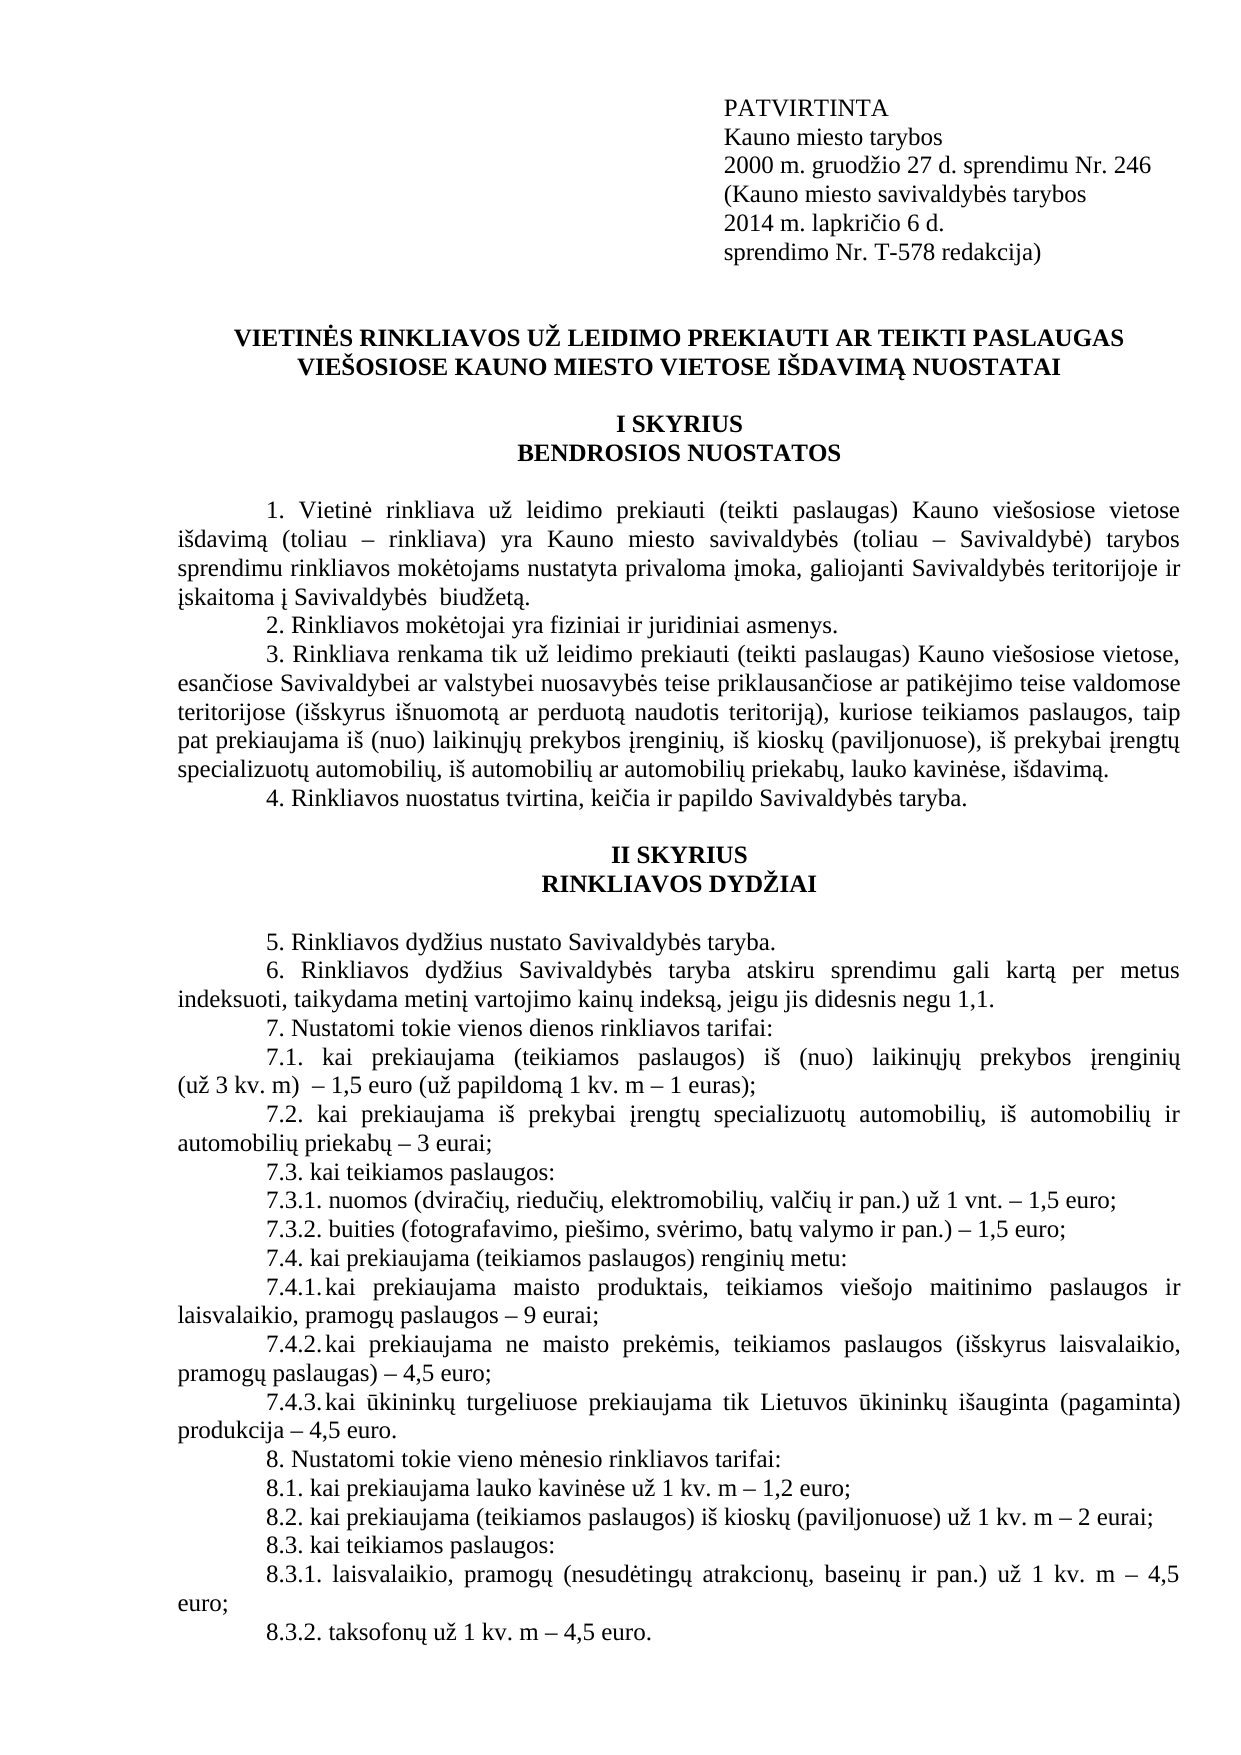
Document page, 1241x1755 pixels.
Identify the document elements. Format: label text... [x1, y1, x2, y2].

text I SKYRIUS [177, 409, 1181, 438]
text 8.1. kai prekiaujama lauko kavinėse už 1 kv. m – 1,2 euro; [177, 1473, 1181, 1502]
text 4. Rinkliavos nuostatus tvirtina, keičia ir papildo Savivaldybės taryba. [177, 783, 1181, 812]
text 7.3.2. buities (fotografavimo, piešimo, svėrimo, batų valymo ir pan.) – 1,5 euro; [177, 1214, 1181, 1243]
text Kauno miesto tarybos [723, 122, 1181, 150]
text 8.2. kai prekiaujama (teikiamos paslaugos) iš kioskų (paviljonuose) už 1 kv. m – 2 eurai; [177, 1502, 1181, 1530]
text 8. Nustatomi tokie vieno mėnesio rinkliavos tarifai: [177, 1444, 1181, 1473]
text 6. Rinkliavos dydžius Savivaldybės taryba atskiru sprendimu gali kartą per metus indeksuoti, taikydama metinį vartojimo kainų indeksą, jeigu jis didesnis negu 1,1. [177, 955, 1181, 1013]
text 8.3.2. taksofonų už 1 kv. m – 4,5 euro. [177, 1617, 1181, 1645]
text 7.4.1. kai prekiaujama maisto produktais, teikiamos viešojo maitinimo paslaugos ir laisvalaikio, pramogų paslaugos – 9 eurai; [177, 1272, 1181, 1329]
text 7.2. kai prekiaujama iš prekybai įrengtų specializuotų automobilių, iš automobilių ir automobilių priekabų – 3 eurai; [177, 1099, 1181, 1157]
text VIETINĖS RINKLIAVOS UŽ LEIDIMO PREKIAUTI AR TEIKTI PASLAUGAS VIEŠOSIOSE KAUNO MIESTO VIETOSE IŠDAVIMĄ NUOSTATAI [177, 323, 1181, 380]
text 2000 m. gruodžio 27 d. sprendimu Nr. 246 [723, 150, 1181, 179]
text 7.4.3. kai ūkininkų turgeliuose prekiaujama tik Lietuvos ūkininkų išauginta (pagaminta) produkcija – 4,5 euro. [177, 1387, 1181, 1444]
text 5. Rinkliavos dydžius nustato Savivaldybės taryba. [177, 927, 1181, 955]
text 3. Rinkliava renkama tik už leidimo prekiauti (teikti paslaugas) Kauno viešosiose vietose, esančiose Savivaldybei ar valstybei nuosavybės teise priklausančiose ar patikėjimo teise valdomose teritorijose (išskyrus išnuomotą ar perduotą naudotis teritoriją), kuriose teikiamos paslaugos, taip pat prekiaujama iš (nuo) laikinųjų prekybos įrenginių, iš kioskų (paviljonuose), iš prekybai įrengtų specializuotų automobilių, iš automobilių ar automobilių priekabų, lauko kavinėse, išdavimą. [177, 639, 1181, 783]
text 7.4.2. kai prekiaujama ne maisto prekėmis, teikiamos paslaugos (išskyrus laisvalaikio, pramogų paslaugas) – 4,5 euro; [177, 1329, 1181, 1387]
text sprendimo Nr. T-578 redakcija) [723, 237, 1181, 265]
text BENDROSIOS NUOSTATOS [177, 438, 1181, 467]
text 7.3.1. nuomos (dviračių, riedučių, elektromobilių, valčių ir pan.) už 1 vnt. – 1,5 euro; [177, 1185, 1181, 1214]
text II SKYRIUS [177, 840, 1181, 869]
text 2. Rinkliavos mokėtojai yra fiziniai ir juridiniai asmenys. [177, 610, 1181, 639]
text 7. Nustatomi tokie vienos dienos rinkliavos tarifai: [177, 1013, 1181, 1042]
text 7.4. kai prekiaujama (teikiamos paslaugos) renginių metu: [177, 1243, 1181, 1272]
text 7.3. kai teikiamos paslaugos: [177, 1157, 1181, 1185]
text 7.1. kai prekiaujama (teikiamos paslaugos) iš (nuo) laikinųjų prekybos įrenginių (už 3 kv. m) – 1,5 euro (už papildomą 1 kv. m – 1 euras); [177, 1042, 1181, 1099]
text (Kauno miesto savivaldybės tarybos [723, 179, 1181, 208]
text PATVIRTINTA [723, 93, 1181, 122]
text 1. Vietinė rinkliava už leidimo prekiauti (teikti paslaugas) Kauno viešosiose vietose išdavimą (toliau – rinkliava) yra Kauno miesto savivaldybės (toliau – Savivaldybė) tarybos sprendimu rinkliavos mokėtojams nustatyta privaloma įmoka, galiojanti Savivaldybės teritorijoje ir įskaitoma į Savivaldybės biudžetą. [177, 495, 1181, 610]
text 2014 m. lapkričio 6 d. [723, 208, 1181, 237]
text RINKLIAVOS DYDŽIAI [177, 869, 1181, 898]
text 8.3.1. laisvalaikio, pramogų (nesudėtingų atrakcionų, baseinų ir pan.) už 1 kv. m – 4,5 euro; [177, 1559, 1181, 1617]
text 8.3. kai teikiamos paslaugos: [177, 1530, 1181, 1559]
